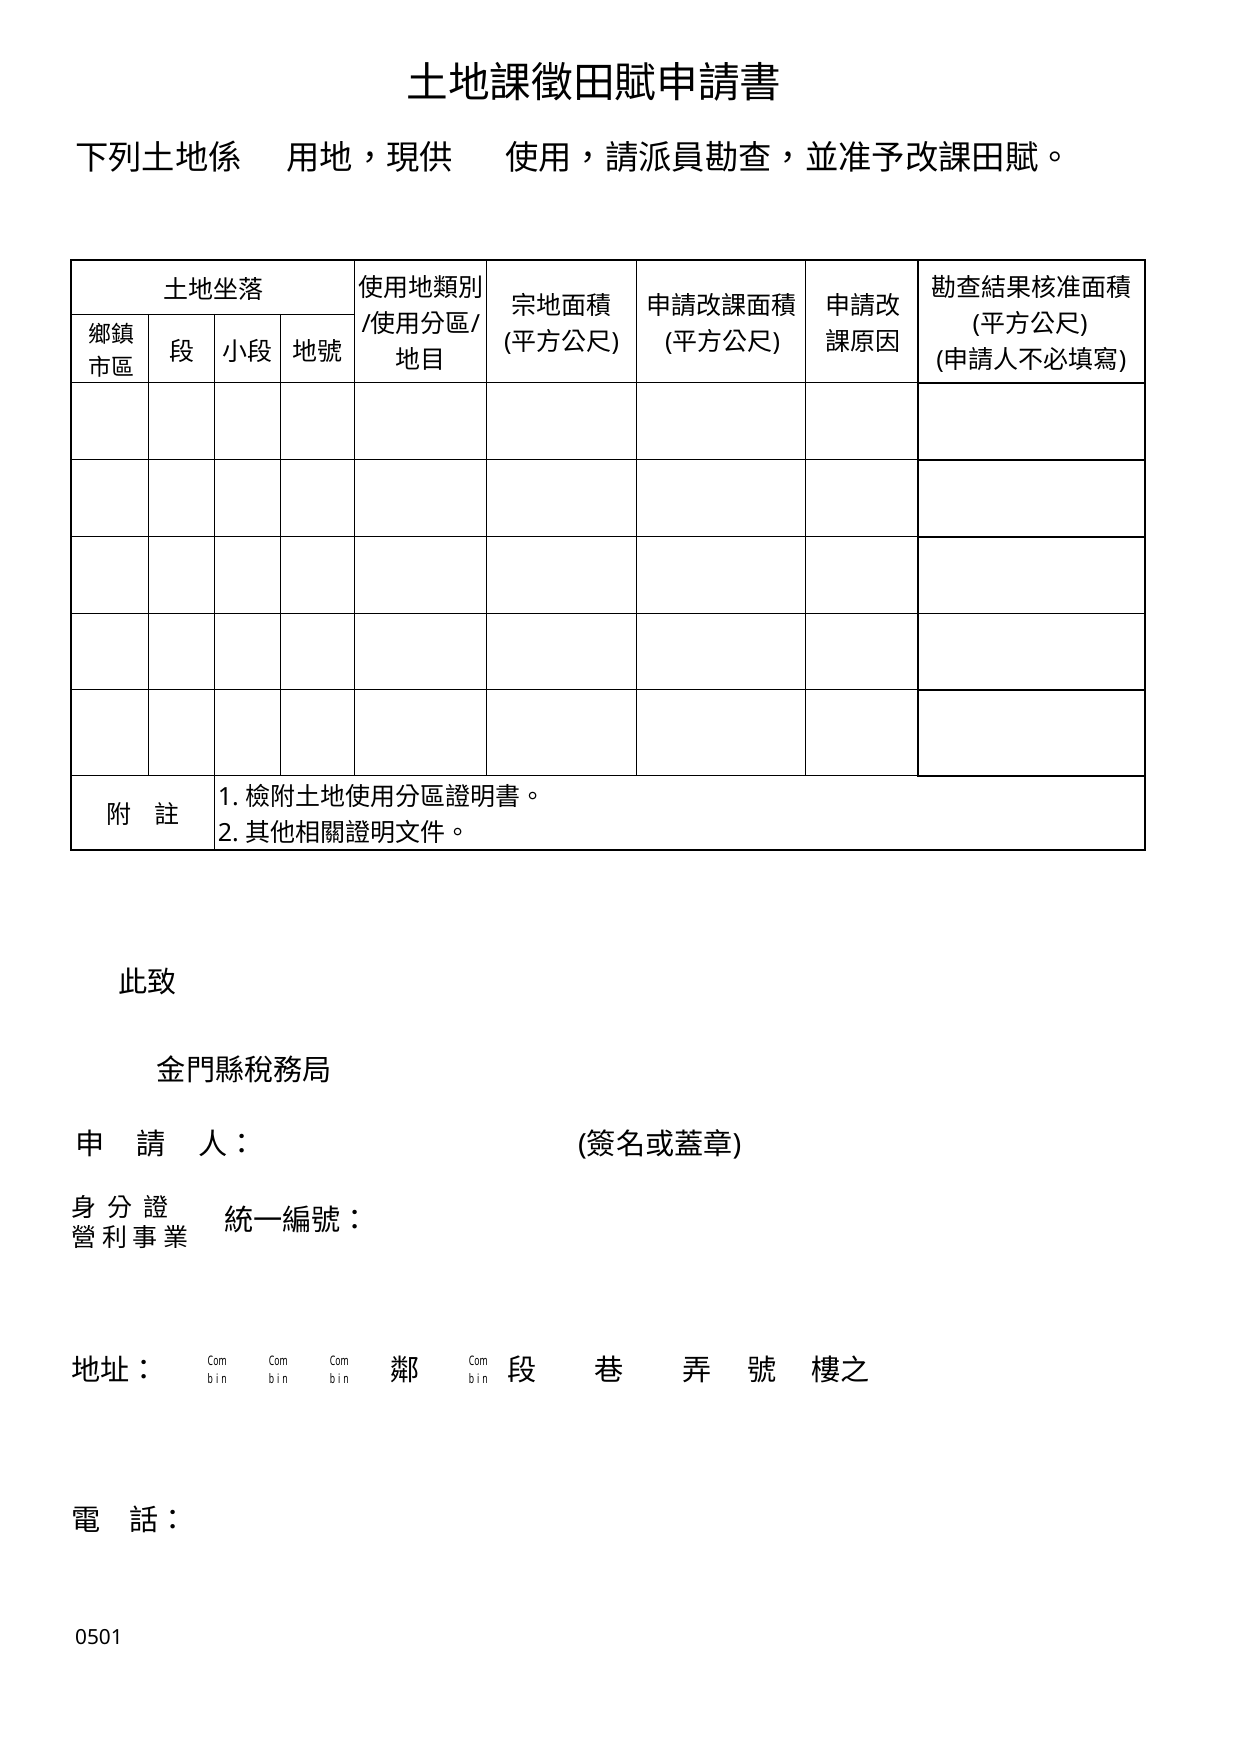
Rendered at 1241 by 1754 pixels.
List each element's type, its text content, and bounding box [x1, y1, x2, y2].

table_cell [215, 460, 280, 536]
table_cell [281, 690, 354, 774]
table_header 申請改課面積(平方公尺) [637, 261, 805, 382]
table_cell 段 [149, 315, 214, 382]
table_cell [806, 383, 917, 459]
table_cell [72, 690, 148, 774]
table_cell [487, 460, 636, 536]
table_header 勘查結果核准面積(平方公尺) (申請人不必填寫) [919, 261, 1144, 382]
table_cell [637, 537, 805, 612]
table_cell [487, 383, 636, 459]
table_cell [355, 690, 486, 774]
text 土地課徵田賦申請書 [25, 42, 1162, 117]
table_cell [806, 460, 917, 536]
table_cell [281, 537, 354, 612]
text 下列土地係 用地，現供 使用，請派員勘查，並准予改課田賦。 [75, 117, 1162, 192]
table_cell [355, 614, 486, 689]
table_cell [806, 537, 917, 612]
table_cell [637, 690, 805, 774]
table_cell [806, 614, 917, 689]
table_header 使用地類別/使用分區/地目 [355, 261, 486, 382]
table_cell 鄉鎮 市區 [72, 315, 148, 382]
text 申 請 人： (簽名或蓋章) [75, 1105, 1162, 1180]
text 營 利 事 業 [71, 1223, 210, 1252]
text 身 分 證 [71, 1193, 210, 1223]
table_cell [149, 690, 214, 774]
table_header 土地坐落 [72, 261, 354, 314]
table_cell [72, 614, 148, 689]
table_cell [919, 384, 1144, 459]
table_cell [806, 690, 917, 774]
table_cell [215, 537, 280, 612]
table_cell [355, 460, 486, 536]
table_cell [281, 614, 354, 689]
table_cell [149, 614, 214, 689]
table_cell [72, 537, 148, 612]
table_cell [487, 537, 636, 612]
table_cell [487, 614, 636, 689]
table_cell 小段 [215, 315, 280, 382]
table_cell [919, 461, 1144, 536]
table_cell [149, 460, 214, 536]
table_cell [637, 383, 805, 459]
table_cell 1. 檢附土地使用分區證明書。 2. 其他相關證明文件。 [215, 776, 1144, 849]
table_cell [487, 690, 636, 774]
table_cell [919, 691, 1144, 774]
table_header 申請改 課原因 [806, 261, 917, 382]
table_cell [355, 537, 486, 612]
table_cell [215, 690, 280, 774]
table_cell [72, 460, 148, 536]
table_cell [355, 383, 486, 459]
table_cell [149, 537, 214, 612]
text 金門縣稅務局 [75, 1030, 1162, 1105]
table_cell [919, 538, 1144, 612]
text 地址： Combin Combin Combin 鄰 Combin 段 巷 弄 號 樓之 [71, 1330, 1162, 1405]
text 此致 [75, 942, 1162, 1017]
table_cell [72, 383, 148, 459]
table_cell [919, 614, 1144, 689]
table_cell [637, 614, 805, 689]
table_cell 附 註 [72, 776, 214, 849]
table_cell [637, 460, 805, 536]
table_cell [281, 460, 354, 536]
text 電 話： [71, 1480, 1162, 1555]
table_cell 地號 [281, 315, 354, 382]
table_cell [215, 614, 280, 689]
table_cell [149, 383, 214, 459]
table_cell [215, 383, 280, 459]
text 統一編號： [56, 1180, 1162, 1280]
table_header 宗地面積 (平方公尺) [487, 261, 636, 382]
table_cell [281, 383, 354, 459]
